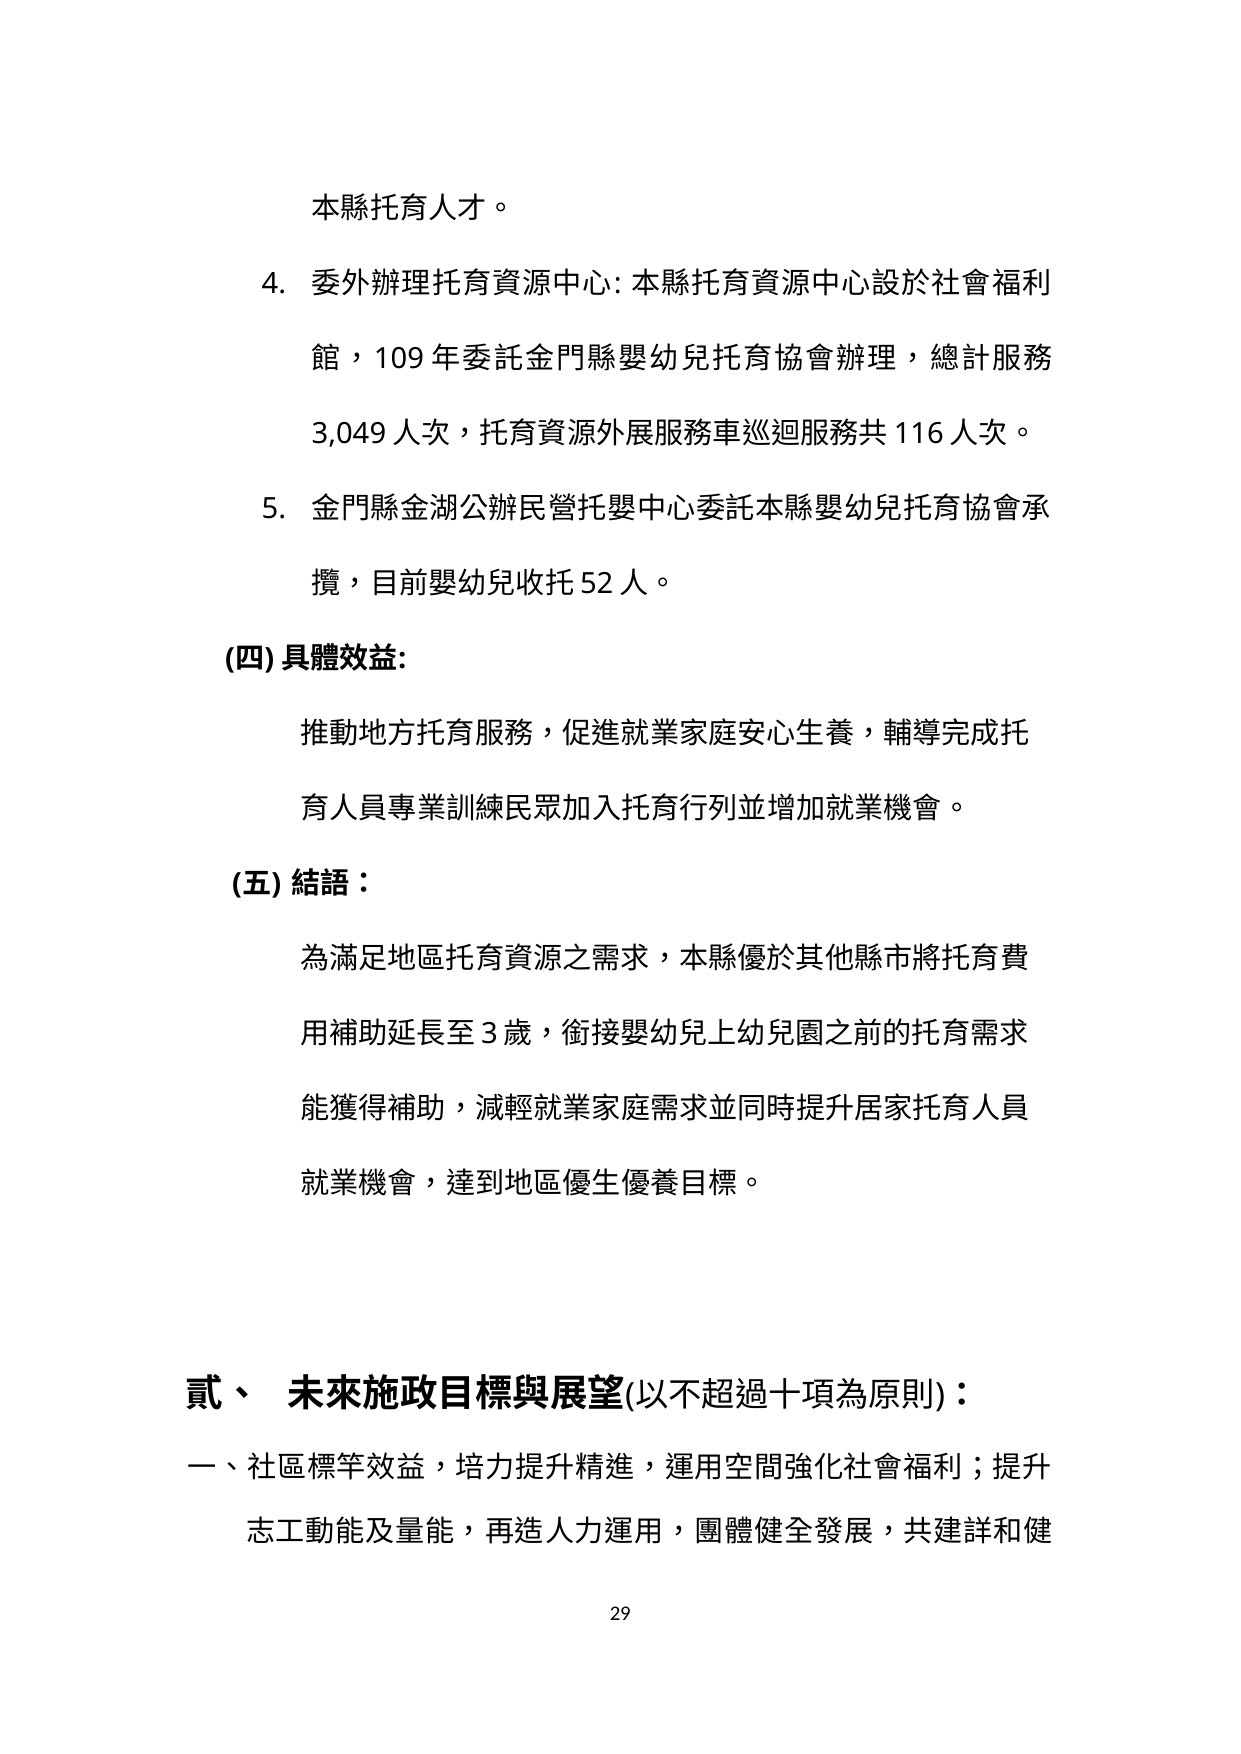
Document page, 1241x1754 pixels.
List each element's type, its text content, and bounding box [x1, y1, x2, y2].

list 未來施政目標與展望(以不超過十項為原則)： [187, 1362, 1053, 1417]
list 本縣托育人才。 [261, 162, 1053, 237]
list 結語： [232, 837, 1053, 912]
list 委外辦理托育資源中心: 本縣托育資源中心設於社會福利館，109年委託金門縣嬰幼兒托育協會辦理，總計服務3,049人次，托育資源外展服務車巡迴服務共116人次。 [261, 237, 1053, 462]
text 為滿足地區托育資源之需求，本縣優於其他縣市將托育費用補助延長至3歲，銜接嬰幼兒上幼兒園之前的托育需求能獲得補助，減輕就業家庭需求並同時提升居家托育人員就業機會，達到地區優生優養目標。 [300, 912, 1053, 1212]
text 一、社區標竿效益，培力提升精進，運用空間強化社會福利；提升志工動能及量能，再造人力運用，團體健全發展，共建詳和健 [187, 1444, 1053, 1549]
list 金門縣金湖公辦民營托嬰中心委託本縣嬰幼兒托育協會承攬，目前嬰幼兒收托52人。 [261, 462, 1053, 612]
list 具體效益: [225, 612, 1053, 687]
text 推動地方托育服務，促進就業家庭安心生養，輔導完成托育人員專業訓練民眾加入托育行列並增加就業機會。 [300, 687, 1053, 837]
